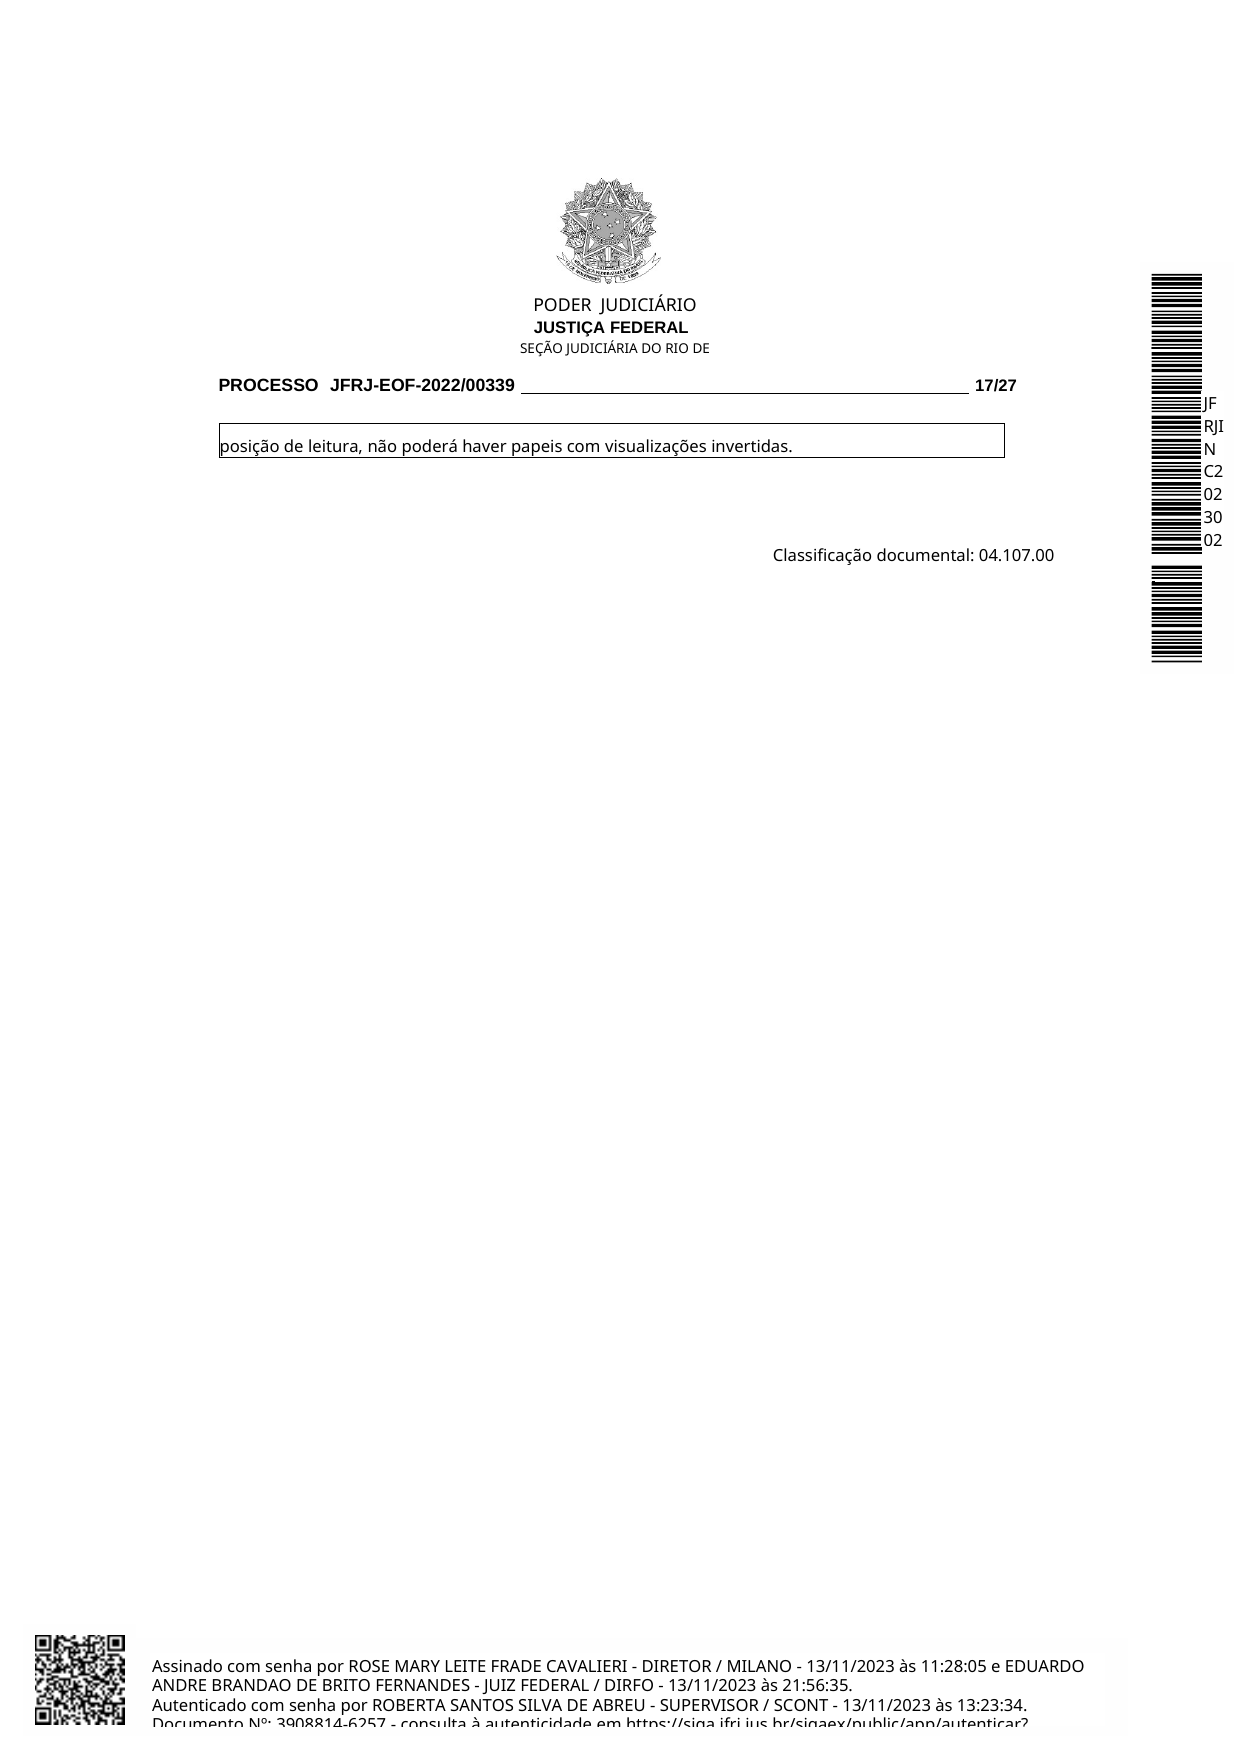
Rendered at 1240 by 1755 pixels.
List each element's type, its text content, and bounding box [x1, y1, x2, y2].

text Classificação documental: 04.107.00 [773, 544, 1140, 566]
text JFRJINC202300290 [1203, 392, 1224, 546]
